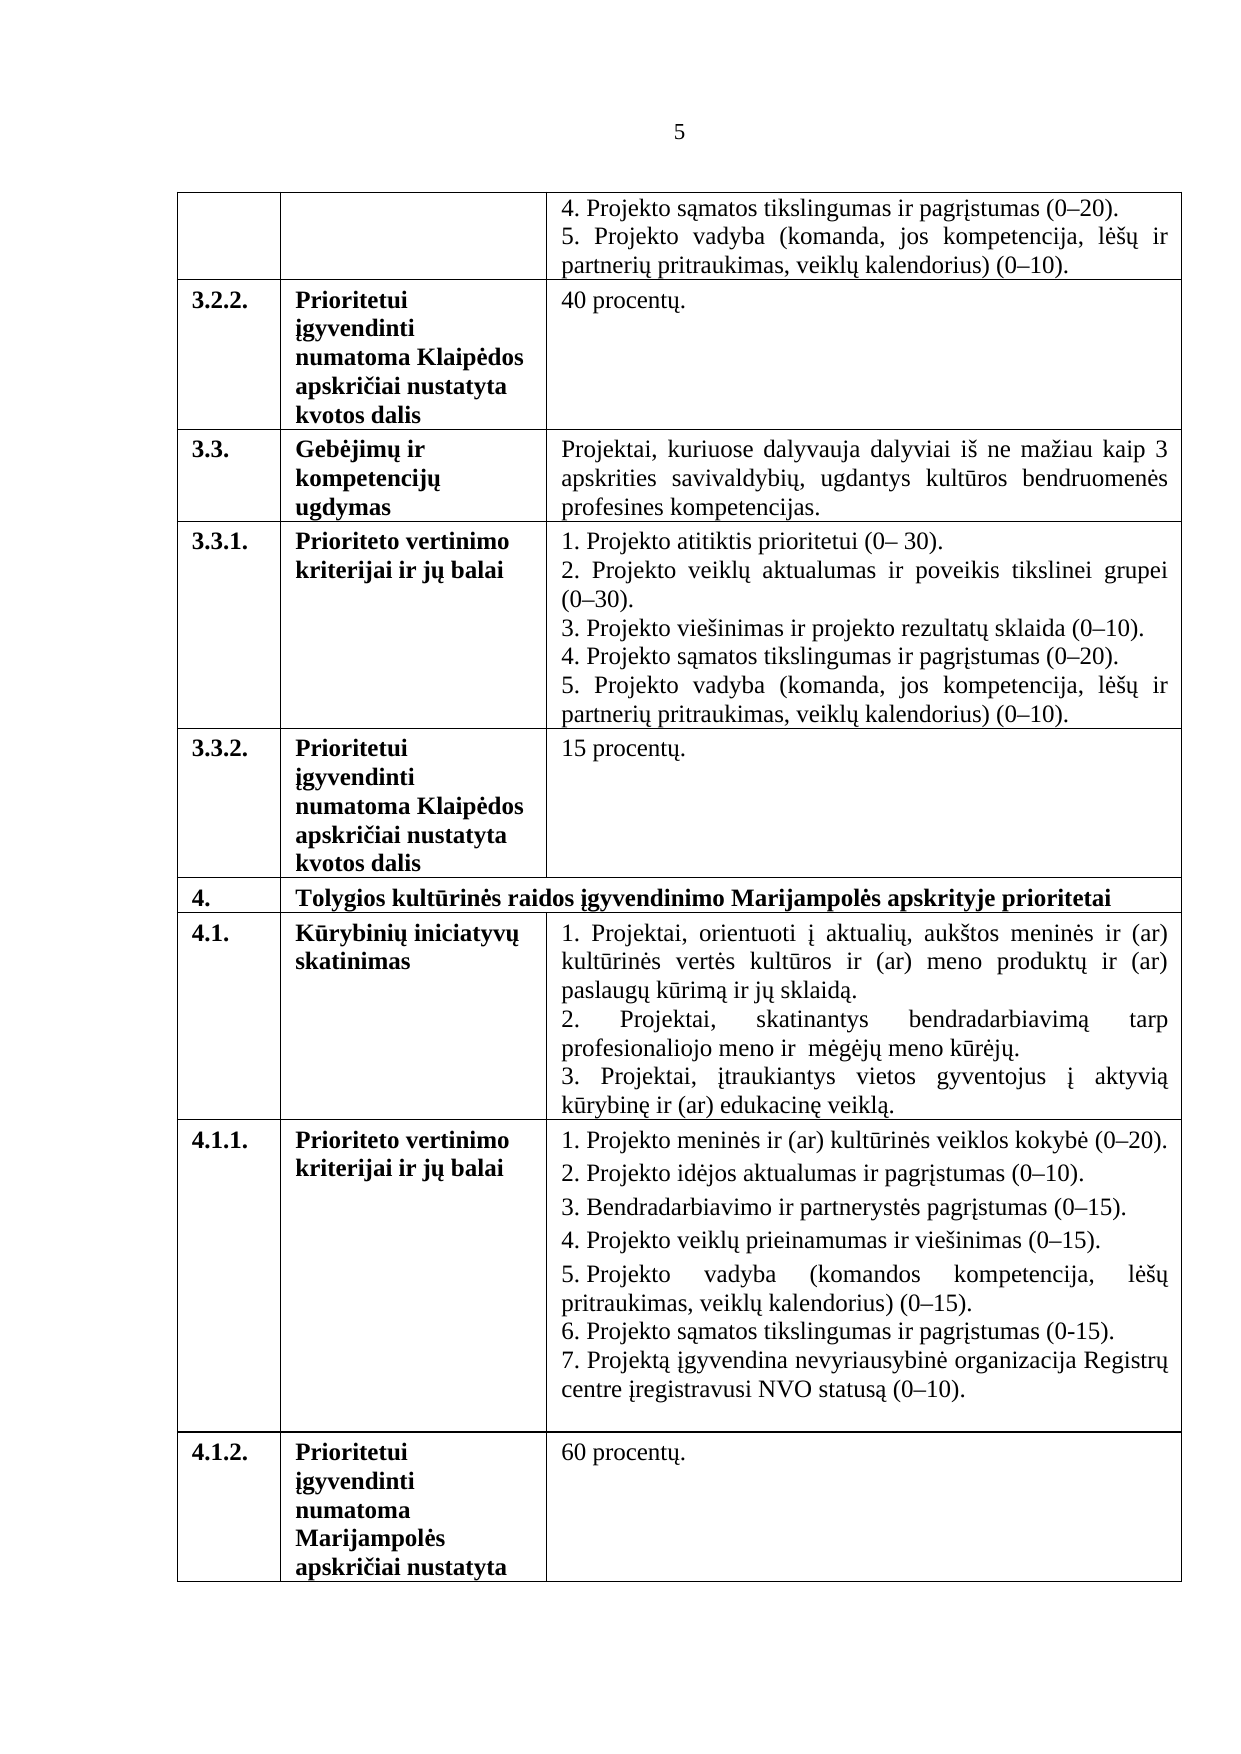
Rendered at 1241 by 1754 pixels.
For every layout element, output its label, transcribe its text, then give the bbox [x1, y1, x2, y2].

table_cell Kūrybinių iniciatyvų skatinimas [281, 913, 546, 1119]
table_cell 4. Projekto sąmatos tikslingumas ir pagrįstumas (0–20). 5. Projekto vadyba (komanda, jos kompetencija, lėšų ir partnerių pritraukimas, veiklų kalendorius) (0–10). [547, 193, 1181, 279]
table_cell [178, 193, 280, 279]
table_cell [281, 193, 546, 279]
table_cell 4.1.2. [178, 1433, 280, 1581]
table_cell Prioritetui įgyvendinti numatoma Klaipėdos apskričiai nustatyta kvotos dalis [281, 280, 546, 428]
table_cell 3.3.1. [178, 522, 280, 728]
table_cell 3.3. [178, 430, 280, 521]
table_cell Prioriteto vertinimo kriterijai ir jų balai [281, 522, 546, 728]
table_cell 40 procentų. [547, 280, 1181, 428]
table_cell 3.2.2. [178, 280, 280, 428]
table_cell 4. [178, 878, 280, 912]
table_cell Prioritetui įgyvendinti numatoma Klaipėdos apskričiai nustatyta kvotos dalis [281, 729, 546, 877]
table_cell Prioriteto vertinimo kriterijai ir jų balai [281, 1120, 546, 1431]
table_cell 1. Projektai, orientuoti į aktualių, aukštos meninės ir (ar) kultūrinės vertės kultūros ir (ar) meno produktų ir (ar) paslaugų kūrimą ir jų sklaidą. 2. Projektai, skatinantys bendradarbiavimą tarp profesionaliojo meno ir mėgėjų meno kūrėjų. 3. Projektai, įtraukiantys vietos gyventojus į aktyvią kūrybinę ir (ar) edukacinę veiklą. [547, 913, 1181, 1119]
table_cell Prioritetui įgyvendinti numatoma Marijampolės apskričiai nustatyta [281, 1433, 546, 1581]
table_cell 4.1.1. [178, 1120, 280, 1431]
table_cell Gebėjimų ir kompetencijų ugdymas [281, 430, 546, 521]
table_cell 1. Projekto meninės ir (ar) kultūrinės veiklos kokybė (0–20). 2. Projekto idėjos aktualumas ir pagrįstumas (0–10). 3. Bendradarbiavimo ir partnerystės pagrįstumas (0–15). 4. Projekto veiklų prieinamumas ir viešinimas (0–15). 5. Projekto vadyba (komandos kompetencija, lėšų pritraukimas, veiklų kalendorius) (0–15). 6. Projekto sąmatos tikslingumas ir pagrįstumas (0-15). 7. Projektą įgyvendina nevyriausybinė organizacija Registrų centre įregistravusi NVO statusą (0–10). [547, 1120, 1181, 1431]
table_cell 60 procentų. [547, 1433, 1181, 1581]
table_cell 1. Projekto atitiktis prioritetui (0– 30). 2. Projekto veiklų aktualumas ir poveikis tikslinei grupei (0–30). 3. Projekto viešinimas ir projekto rezultatų sklaida (0–10). 4. Projekto sąmatos tikslingumas ir pagrįstumas (0–20). 5. Projekto vadyba (komanda, jos kompetencija, lėšų ir partnerių pritraukimas, veiklų kalendorius) (0–10). [547, 522, 1181, 728]
table_cell 4.1. [178, 913, 280, 1119]
table_cell Projektai, kuriuose dalyvauja dalyviai iš ne mažiau kaip 3 apskrities savivaldybių, ugdantys kultūros bendruomenės profesines kompetencijas. [547, 430, 1181, 521]
table_cell Tolygios kultūrinės raidos įgyvendinimo Marijampolės apskrityje prioritetai [281, 878, 1181, 912]
table_cell 3.3.2. [178, 729, 280, 877]
table_cell 15 procentų. [547, 729, 1181, 877]
